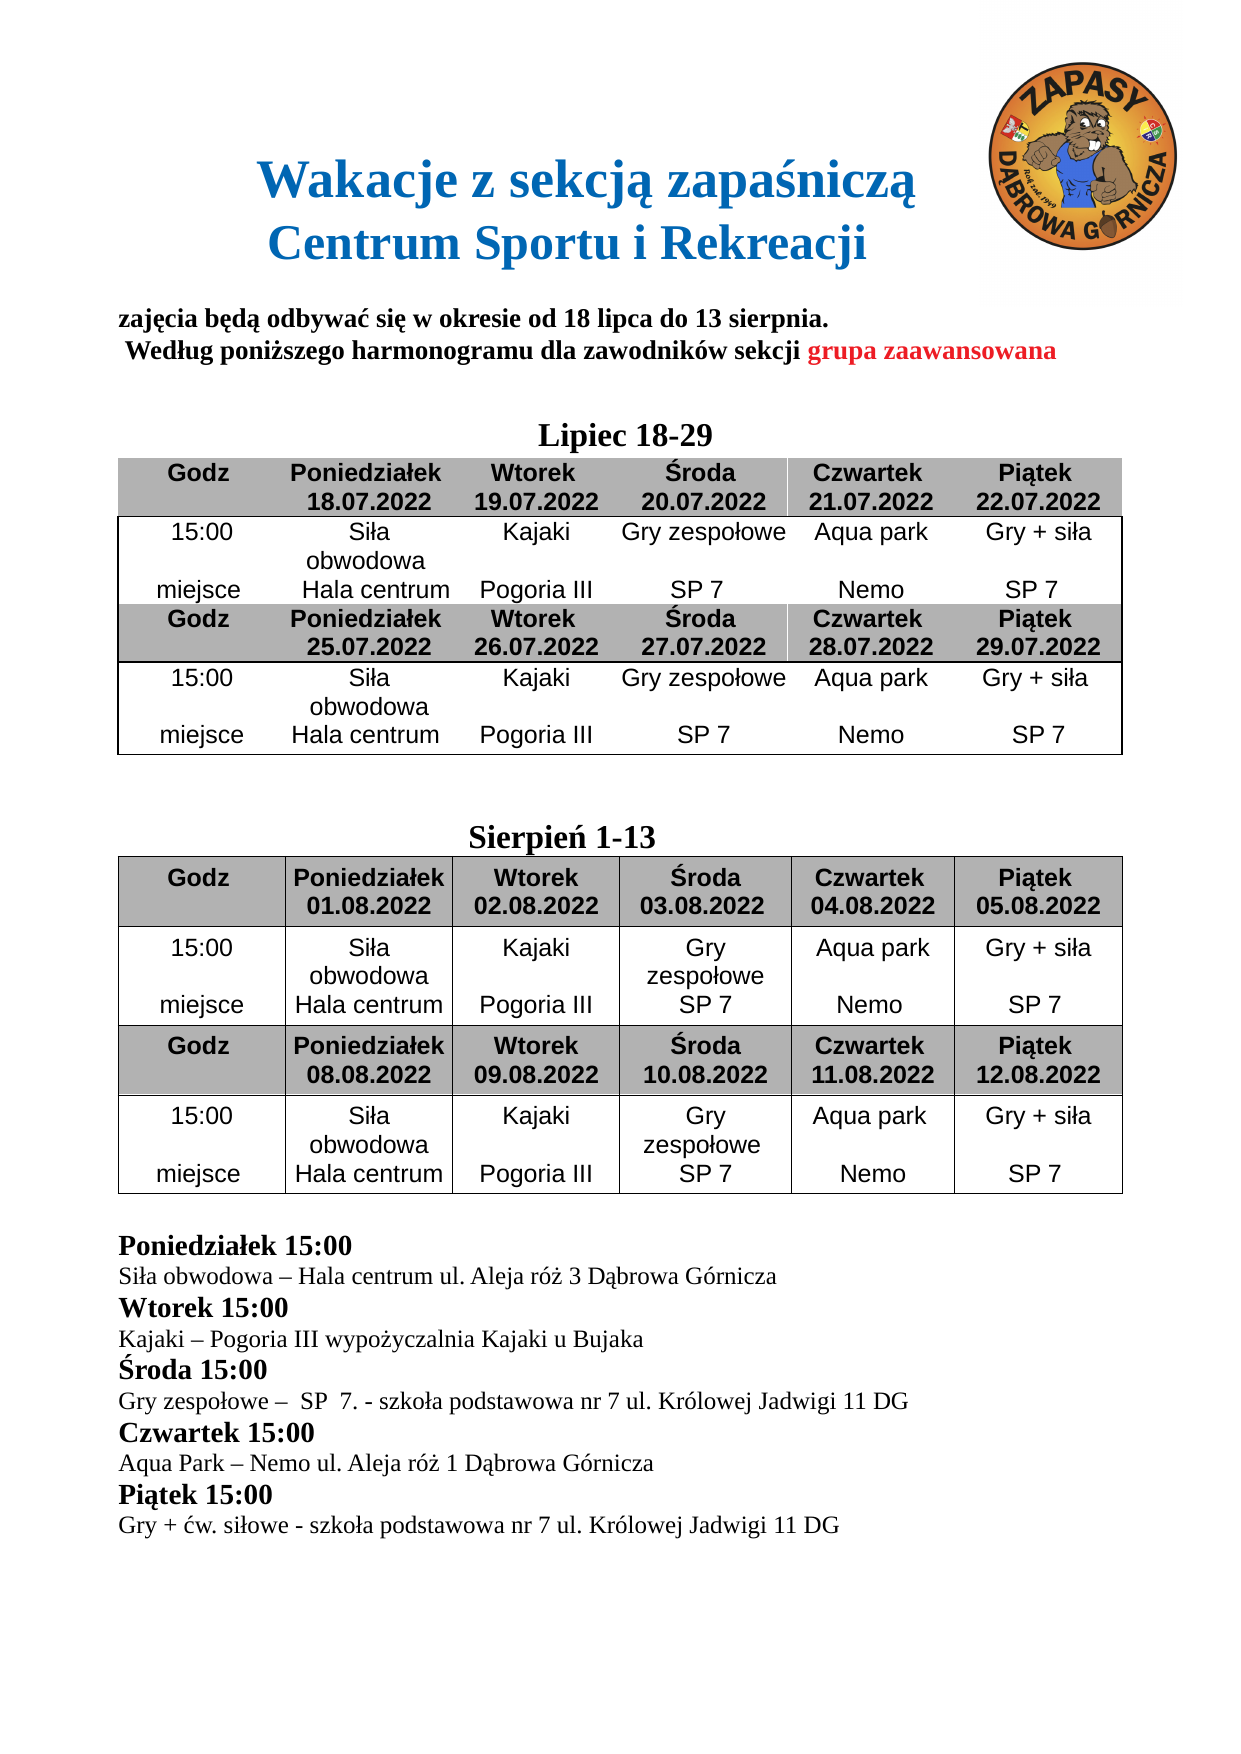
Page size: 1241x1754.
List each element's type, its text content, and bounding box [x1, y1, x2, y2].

table_cell Aqua park Nemo [792, 1096, 954, 1193]
text Wakacje z sekcją zapaśniczą [118, 147, 978, 209]
table_header Godz [118, 458, 285, 516]
table_cell Środa 10.08.2022 [620, 1026, 791, 1094]
table_cell Kajaki Pogoria III [453, 927, 619, 1024]
text Środa 15:00 [118, 1352, 1122, 1386]
text Czwartek 15:00 [118, 1415, 1122, 1448]
table_header Piątek 05.08.2022 [955, 857, 1122, 926]
text Poniedziałek 15:00 [118, 1228, 1122, 1261]
table_cell Czwartek 11.08.2022 [792, 1026, 954, 1094]
table_cell Gry + siła SP 7 [955, 517, 1121, 604]
table_header Wtorek 02.08.2022 [453, 857, 619, 926]
table_cell 15:00 miejsce [119, 1096, 285, 1193]
table_cell Aqua park Nemo [792, 927, 954, 1024]
text Lipiec 18-29 [118, 396, 1122, 458]
table_cell Godz [119, 1026, 285, 1094]
table_header Poniedziałek 01.08.2022 [286, 857, 452, 926]
table_cell Gry zespołowe SP 7 [620, 663, 787, 754]
table_cell Aqua park Nemo [788, 663, 955, 754]
table_header Środa 03.08.2022 [620, 857, 791, 926]
table_cell Kajaki Pogoria III [453, 1096, 619, 1193]
table_cell 15:00 miejsce [119, 663, 285, 754]
text Centrum Sportu i Rekreacji [118, 209, 978, 271]
table_cell Gry zespołowe SP 7 [620, 927, 791, 1024]
table_cell 15:00 miejsce [119, 927, 285, 1024]
table_cell Czwartek 28.07.2022 [788, 604, 955, 661]
table_header Poniedziałek 18.07.2022 [285, 458, 453, 516]
table_header Piątek 22.07.2022 [955, 458, 1122, 516]
text Wtorek 15:00 [118, 1290, 1122, 1324]
text Gry zespołowe – SP 7. - szkoła podstawowa nr 7 ul. Królowej Jadwigi 11 DG [118, 1386, 1122, 1415]
table_cell Gry + siła SP 7 [955, 927, 1122, 1024]
table_header Środa 20.07.2022 [620, 458, 787, 516]
table_cell Wtorek 09.08.2022 [453, 1026, 619, 1094]
text Kajaki – Pogoria III wypożyczalnia Kajaki u Bujaka [118, 1324, 1122, 1352]
table_cell Siła obwodowa Hala centrum [286, 927, 452, 1024]
table_cell Aqua park Nemo [788, 517, 955, 604]
table_cell Poniedziałek 25.07.2022 [285, 604, 453, 661]
text Według poniższego harmonogramu dla zawodników sekcji grupa zaawansowana [118, 334, 1122, 365]
table_cell Piątek 12.08.2022 [955, 1026, 1122, 1094]
table_header Czwartek 04.08.2022 [792, 857, 954, 926]
table_cell Gry + siła SP 7 [955, 663, 1121, 754]
text Sierpień 1-13 [118, 817, 1122, 856]
table_cell Kajaki Pogoria III [453, 663, 620, 754]
table_cell Środa 27.07.2022 [620, 604, 787, 661]
table_cell Gry zespołowe SP 7 [620, 1096, 791, 1193]
table_cell Poniedziałek 08.08.2022 [286, 1026, 452, 1094]
table_cell 15:00 miejsce [119, 517, 285, 604]
table_cell Gry + siła SP 7 [955, 1096, 1122, 1193]
table_cell Siła obwodowa Hala centrum [285, 663, 453, 754]
table_header Godz [119, 857, 285, 926]
table_cell Godz [119, 604, 285, 632]
table_cell Siła obwodowa Hala centrum [285, 517, 453, 604]
picture [978, 0, 1184, 307]
text Siła obwodowa – Hala centrum ul. Aleja róż 3 Dąbrowa Górnicza [118, 1261, 1122, 1290]
table_cell Kajaki Pogoria III [453, 517, 620, 604]
table_cell Siła obwodowa Hala centrum [286, 1096, 452, 1193]
table_header Czwartek 21.07.2022 [788, 458, 955, 516]
text zajęcia będą odbywać się w okresie od 18 lipca do 13 sierpnia. [118, 303, 1122, 334]
text Aqua Park – Nemo ul. Aleja róż 1 Dąbrowa Górnicza [118, 1448, 1122, 1477]
text Gry + ćw. siłowe - szkoła podstawowa nr 7 ul. Królowej Jadwigi 11 DG [118, 1511, 1122, 1539]
table_cell Gry zespołowe SP 7 [620, 517, 787, 604]
text Piątek 15:00 [118, 1477, 1122, 1511]
table_cell Piątek 29.07.2022 [955, 604, 1121, 661]
table_header Wtorek 19.07.2022 [453, 458, 620, 516]
